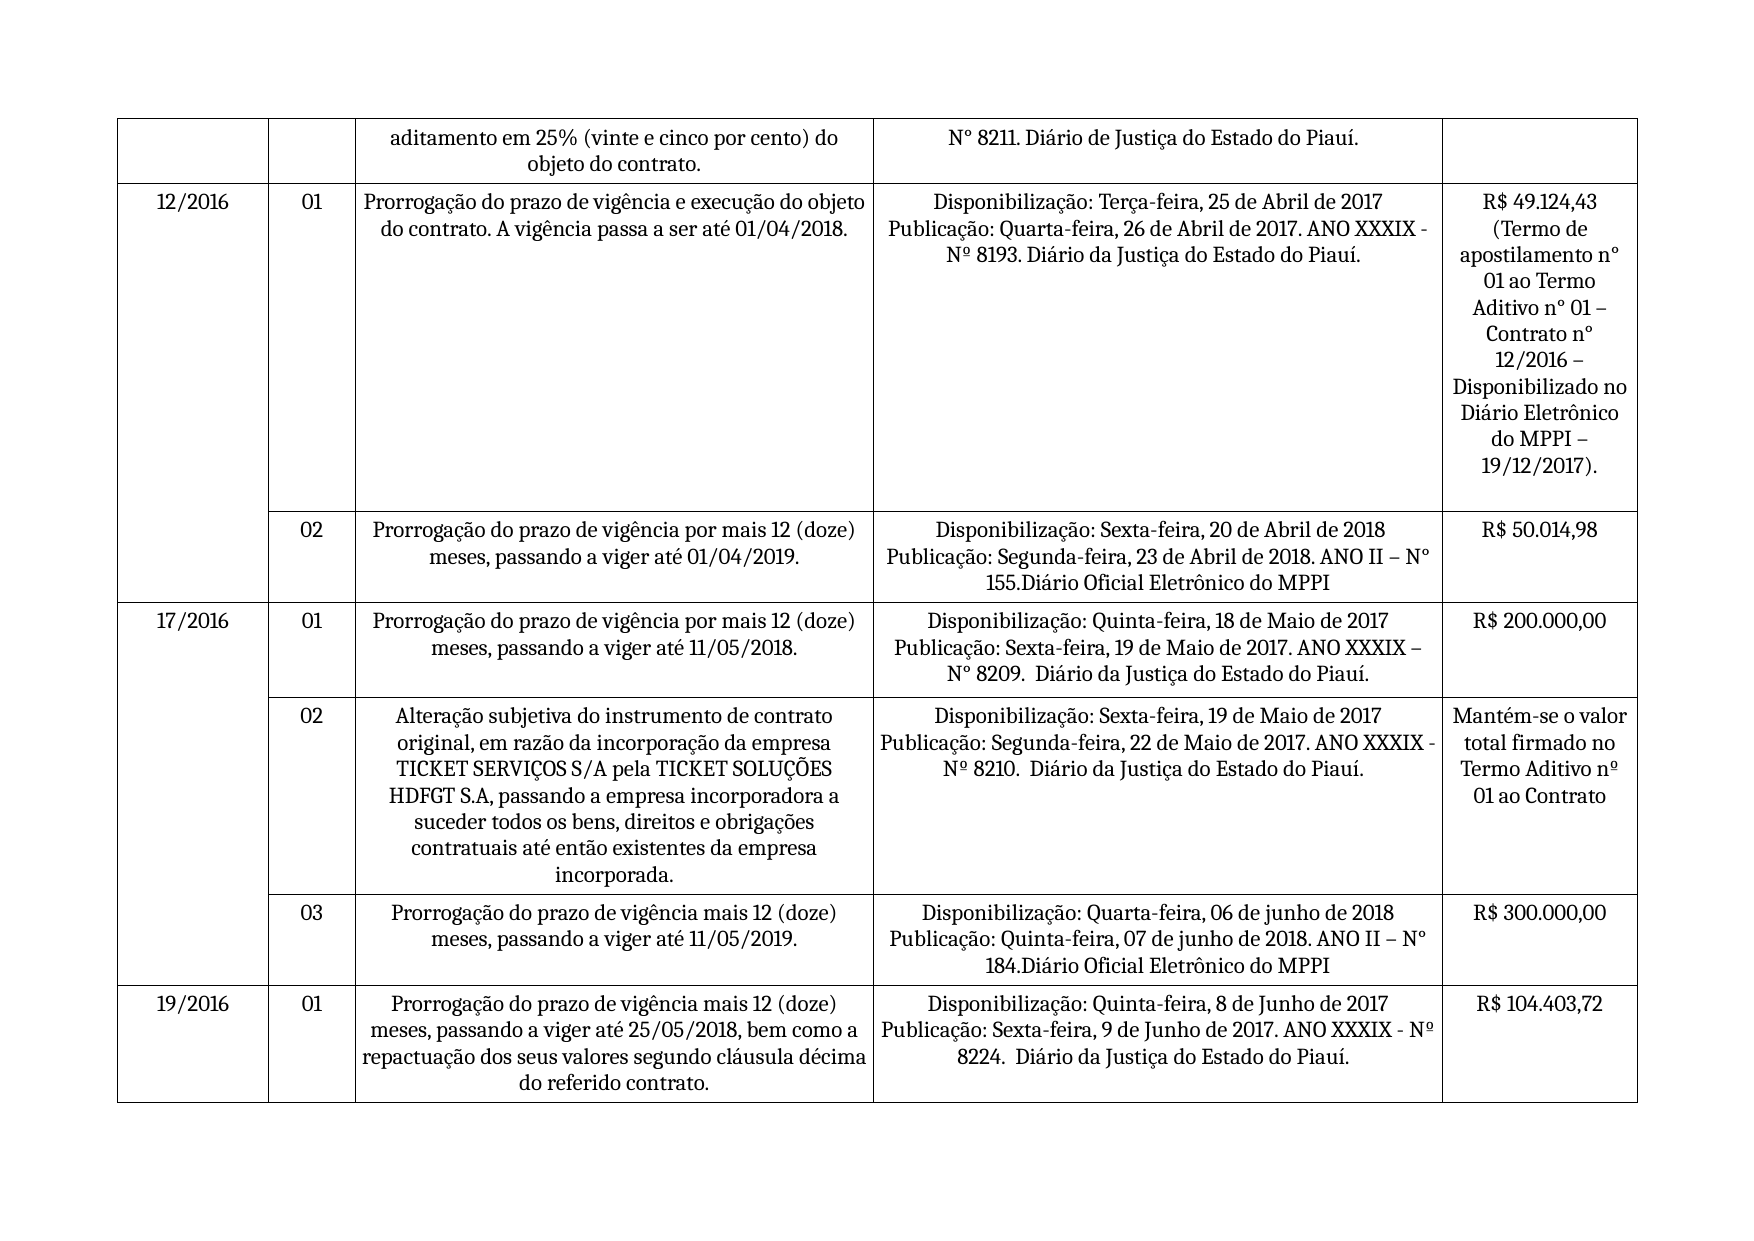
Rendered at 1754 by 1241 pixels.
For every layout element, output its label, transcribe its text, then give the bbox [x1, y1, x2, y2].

table_cell 01 [269, 603, 355, 697]
table_cell R$ 104.403,72 [1443, 986, 1637, 1102]
table_cell [1443, 119, 1637, 183]
table_cell Disponibilização: Quarta-feira, 06 de junho de 2018 Publicação: Quinta-feira, 07 de junho de 2018. ANO II – N° 184.Diário Oficial Eletrônico do MPPI [874, 895, 1442, 984]
table_cell R$ 200.000,00 [1443, 603, 1637, 697]
table_cell Disponibilização: Quinta-feira, 8 de Junho de 2017 Publicação: Sexta-feira, 9 de Junho de 2017. ANO XXXIX - Nº 8224. Diário da Justiça do Estado do Piauí. [874, 986, 1442, 1102]
table_cell 19/2016 [118, 986, 268, 1102]
table_cell Prorrogação do prazo de vigência por mais 12 (doze) meses, passando a viger até 01/04/2019. [356, 512, 873, 602]
table_cell Prorrogação do prazo de vigência mais 12 (doze) meses, passando a viger até 11/05/2019. [356, 895, 873, 984]
table_cell Prorrogação do prazo de vigência mais 12 (doze) meses, passando a viger até 25/05/2018, bem como a repactuação dos seus valores segundo cláusula décima do referido contrato. [356, 986, 873, 1102]
table_cell Prorrogação do prazo de vigência e execução do objeto do contrato. A vigência passa a ser até 01/04/2018. [356, 184, 873, 511]
table_cell aditamento em 25% (vinte e cinco por cento) do objeto do contrato. [356, 119, 873, 183]
table_cell R$ 300.000,00 [1443, 895, 1637, 984]
table_cell Disponibilização: Sexta-feira, 20 de Abril de 2018 Publicação: Segunda-feira, 23 de Abril de 2018. ANO II – N° 155.Diário Oficial Eletrônico do MPPI [874, 512, 1442, 602]
table_cell R$ 50.014,98 [1443, 512, 1637, 602]
table_cell 01 [269, 184, 355, 511]
table_cell [118, 119, 268, 183]
table_cell 01 [269, 986, 355, 1102]
table_cell Disponibilização: Quinta-feira, 18 de Maio de 2017 Publicação: Sexta-feira, 19 de Maio de 2017. ANO XXXIX – N° 8209. Diário da Justiça do Estado do Piauí. [874, 603, 1442, 697]
table_cell 03 [269, 895, 355, 984]
table_cell [269, 119, 355, 183]
table_cell Disponibilização: Sexta-feira, 19 de Maio de 2017 Publicação: Segunda-feira, 22 de Maio de 2017. ANO XXXIX - Nº 8210. Diário da Justiça do Estado do Piauí. [874, 698, 1442, 893]
table_cell Disponibilização: Terça-feira, 25 de Abril de 2017 Publicação: Quarta-feira, 26 de Abril de 2017. ANO XXXIX - Nº 8193. Diário da Justiça do Estado do Piauí. [874, 184, 1442, 511]
table_cell 17/2016 [118, 603, 268, 984]
table_cell Alteração subjetiva do instrumento de contrato original, em razão da incorporação da empresa TICKET SERVIÇOS S/A pela TICKET SOLUÇÕES HDFGT S.A, passando a empresa incorporadora a suceder todos os bens, direitos e obrigações contratuais até então existentes da empresa incorporada. [356, 698, 873, 893]
table_cell N° 8211. Diário de Justiça do Estado do Piauí. [874, 119, 1442, 183]
table_cell 12/2016 [118, 184, 268, 602]
table_cell Prorrogação do prazo de vigência por mais 12 (doze) meses, passando a viger até 11/05/2018. [356, 603, 873, 697]
table_cell 02 [269, 512, 355, 602]
table_cell Mantém-se o valor total firmado no Termo Aditivo nº 01 ao Contrato [1443, 698, 1637, 893]
table_cell 02 [269, 698, 355, 893]
table_cell R$ 49.124,43 (Termo de apostilamento n° 01 ao Termo Aditivo n° 01 – Contrato n° 12/2016 – Disponibilizado no Diário Eletrônico do MPPI – 19/12/2017). [1443, 184, 1637, 511]
